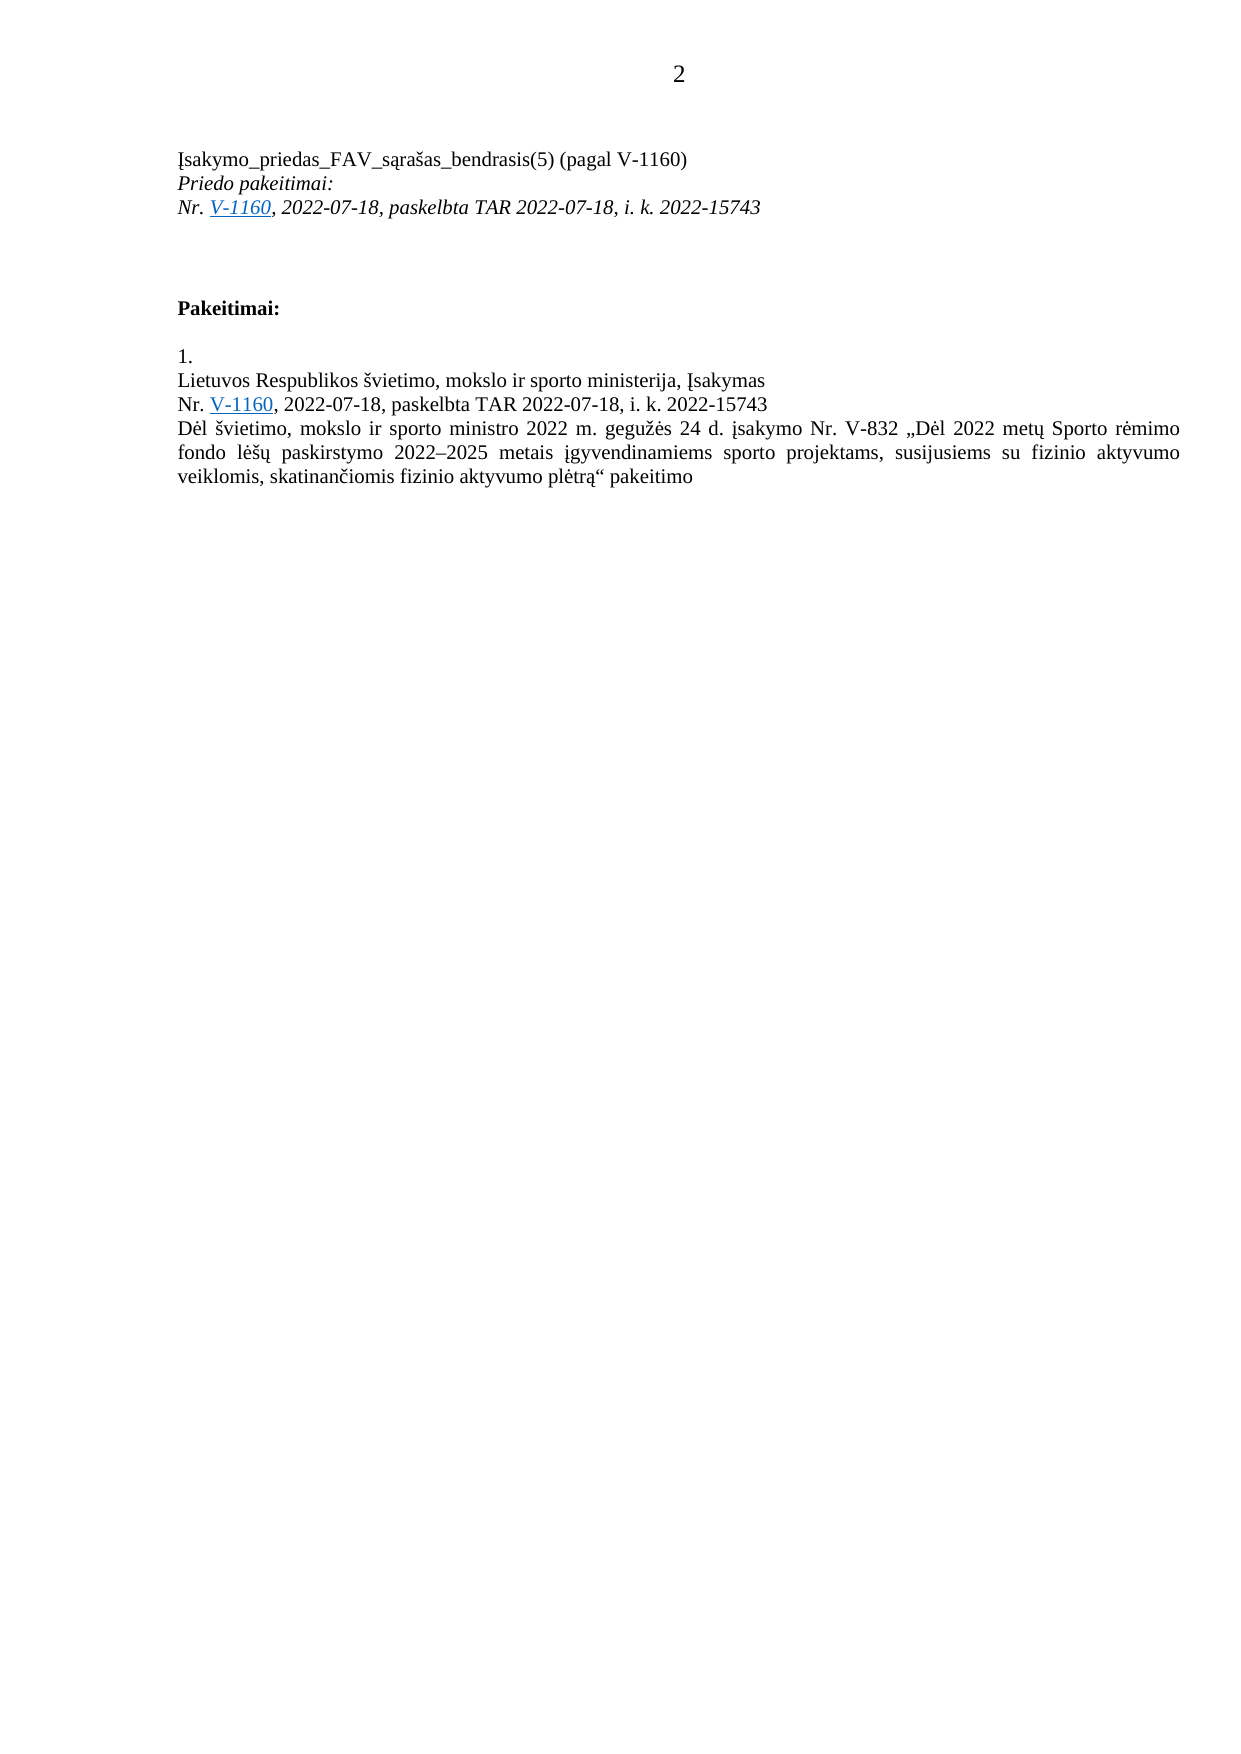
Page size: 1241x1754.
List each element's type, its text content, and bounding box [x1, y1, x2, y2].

text Lietuvos Respublikos švietimo, mokslo ir sporto ministerija, Įsakymas [177, 368, 1181, 392]
text Dėl švietimo, mokslo ir sporto ministro 2022 m. gegužės 24 d. įsakymo Nr. V-832 „Dėl 2022 metų Sporto rėmimo fondo lėšų paskirstymo 2022–2025 metais įgyvendinamiems sporto projektams, susijusiems su fizinio aktyvumo veiklomis, skatinančiomis fizinio aktyvumo plėtrą“ pakeitimo [177, 416, 1181, 488]
text 1. [177, 344, 1181, 368]
text Nr. V-1160, 2022-07-18, paskelbta TAR 2022-07-18, i. k. 2022-15743 [177, 195, 1181, 219]
text Priedo pakeitimai: [177, 171, 1181, 195]
text Pakeitimai: [177, 296, 1181, 320]
text Nr. V-1160, 2022-07-18, paskelbta TAR 2022-07-18, i. k. 2022-15743 [177, 392, 1181, 416]
text Įsakymo_priedas_FAV_sąrašas_bendrasis(5) (pagal V-1160) [177, 147, 1181, 171]
